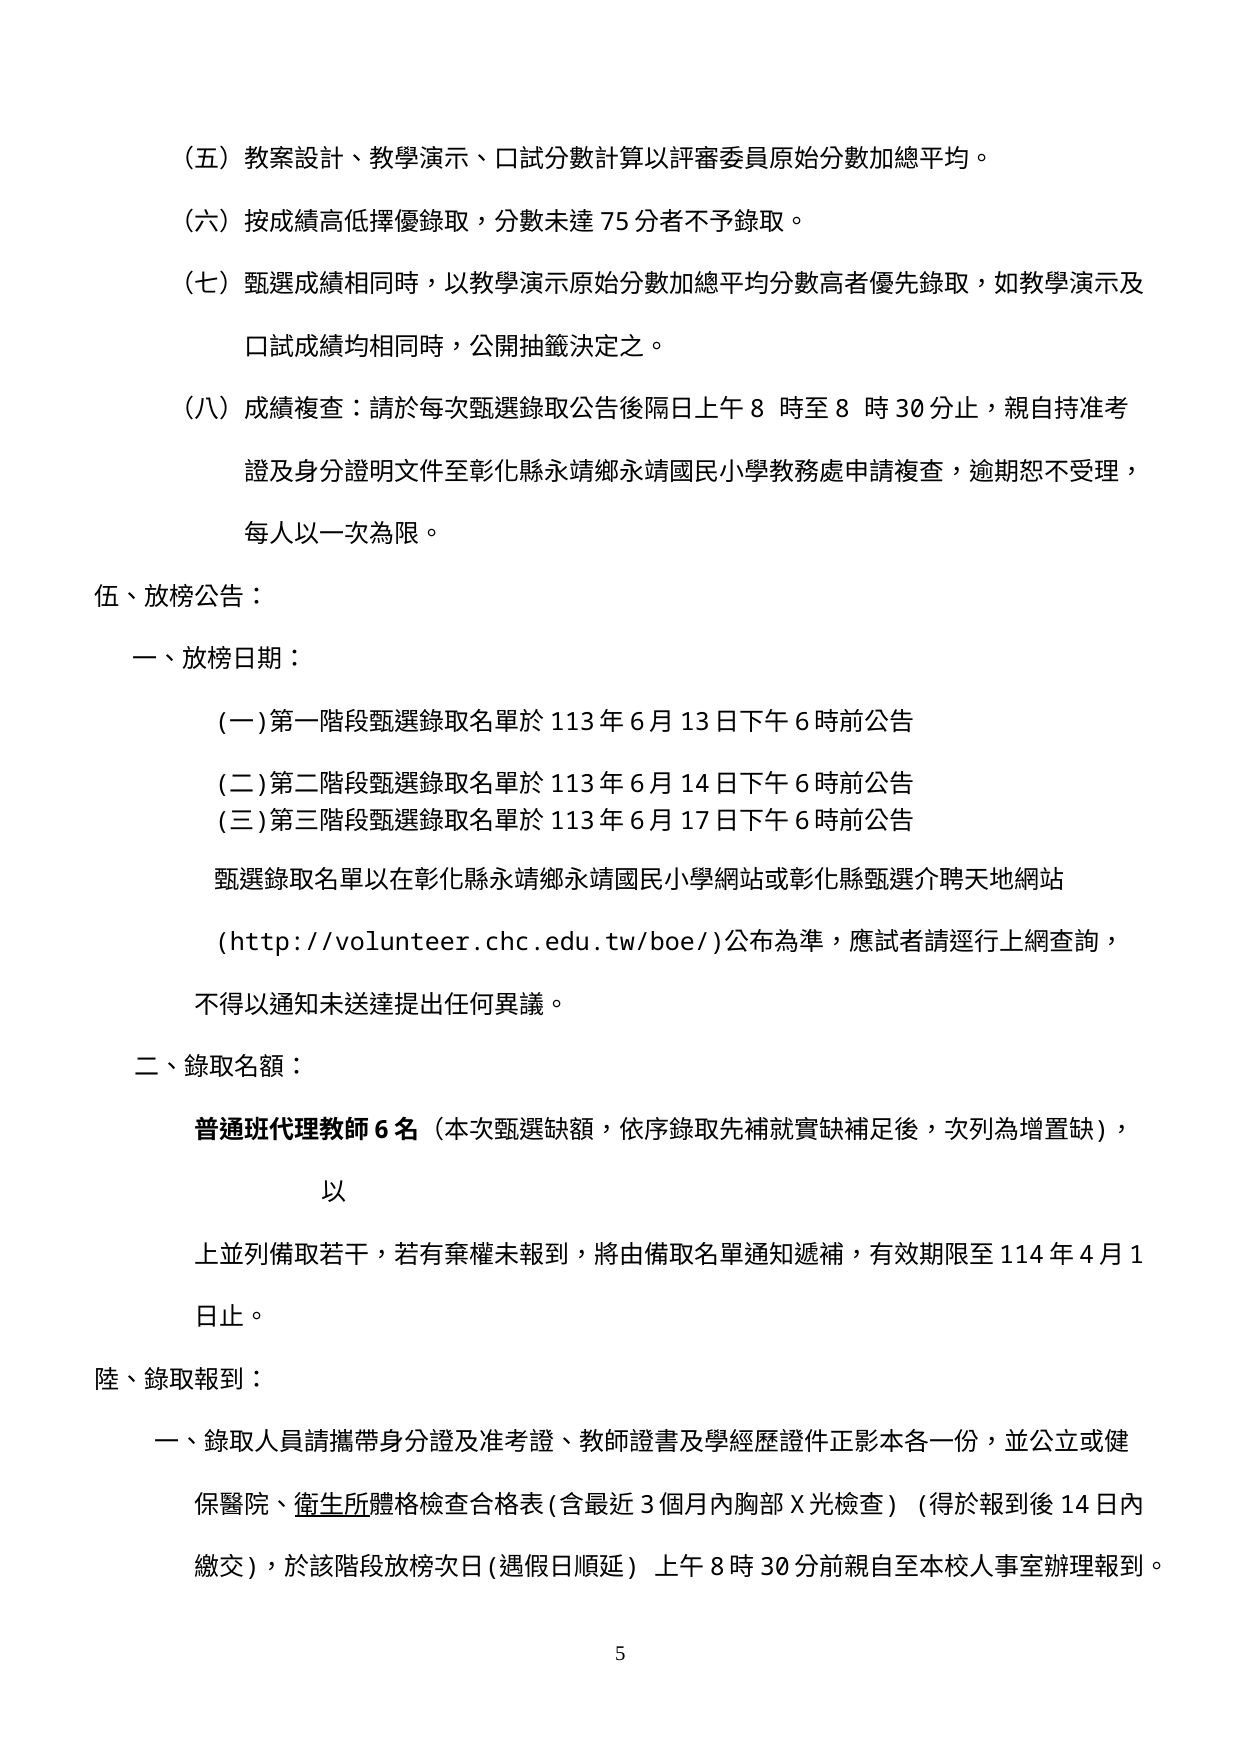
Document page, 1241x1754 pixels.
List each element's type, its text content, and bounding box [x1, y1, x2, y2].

text 日止。 [134, 1273, 1146, 1336]
text （六）按成績高低擇優錄取，分數未達75分者不予錄取。 [169, 177, 1146, 240]
text （五）教案設計、教學演示、口試分數計算以評審委員原始分數加總平均。 [169, 115, 1146, 177]
text (三)第三階段甄選錄取名單於113年6月17日下午6時前公告 [94, 802, 1146, 836]
text (一)第一階段甄選錄取名單於113年6月13日下午6時前公告 [94, 677, 1146, 740]
text 一、放榜日期： [132, 615, 1146, 677]
text （八）成績複查：請於每次甄選錄取公告後隔日上午8 時至8 時30分止，親自持准考證及身分證明文件至彰化縣永靖鄉永靖國民小學教務處申請複查，逾期恕不受理，每人以一次為限。 [169, 365, 1146, 552]
text 二、錄取名額： [134, 1023, 1146, 1086]
text 甄選錄取名單以在彰化縣永靖鄉永靖國民小學網站或彰化縣甄選介聘天地網站 [94, 836, 1146, 898]
text (二)第二階段甄選錄取名單於113年6月14日下午6時前公告 [94, 740, 1146, 802]
text (http://volunteer.chc.edu.tw/boe/)公布為準，應試者請逕行上網查詢，不得以通知未送達提出任何異議。 [94, 898, 1146, 1023]
text 伍、放榜公告： [94, 552, 1146, 615]
text 一、錄取人員請攜帶身分證及准考證、教師證書及學經歷證件正影本各一份，並公立或健保醫院、衛生所體格檢查合格表(含最近3個月內胸部X光檢查) (得於報到後14日內繳交)，於該階段放榜次日(遇假日順延) 上午8時30分前親自至本校人事室辦理報到。逾期未辦理報到者，視同自願棄權；繳交之證件、體檢表不合格者，取消錄取資格，不得異議。 [94, 1398, 1146, 1586]
text 普通班代理教師6名（本次甄選缺額，依序錄取先補就實缺補足後，次列為增置缺)，以 [134, 1086, 1146, 1211]
text 陸、錄取報到： [94, 1336, 1146, 1398]
text （七）甄選成績相同時，以教學演示原始分數加總平均分數高者優先錄取，如教學演示及口試成績均相同時，公開抽籤決定之。 [169, 240, 1146, 365]
text 上並列備取若干，若有棄權未報到，將由備取名單通知遞補，有效期限至114年4月1 [134, 1211, 1146, 1273]
